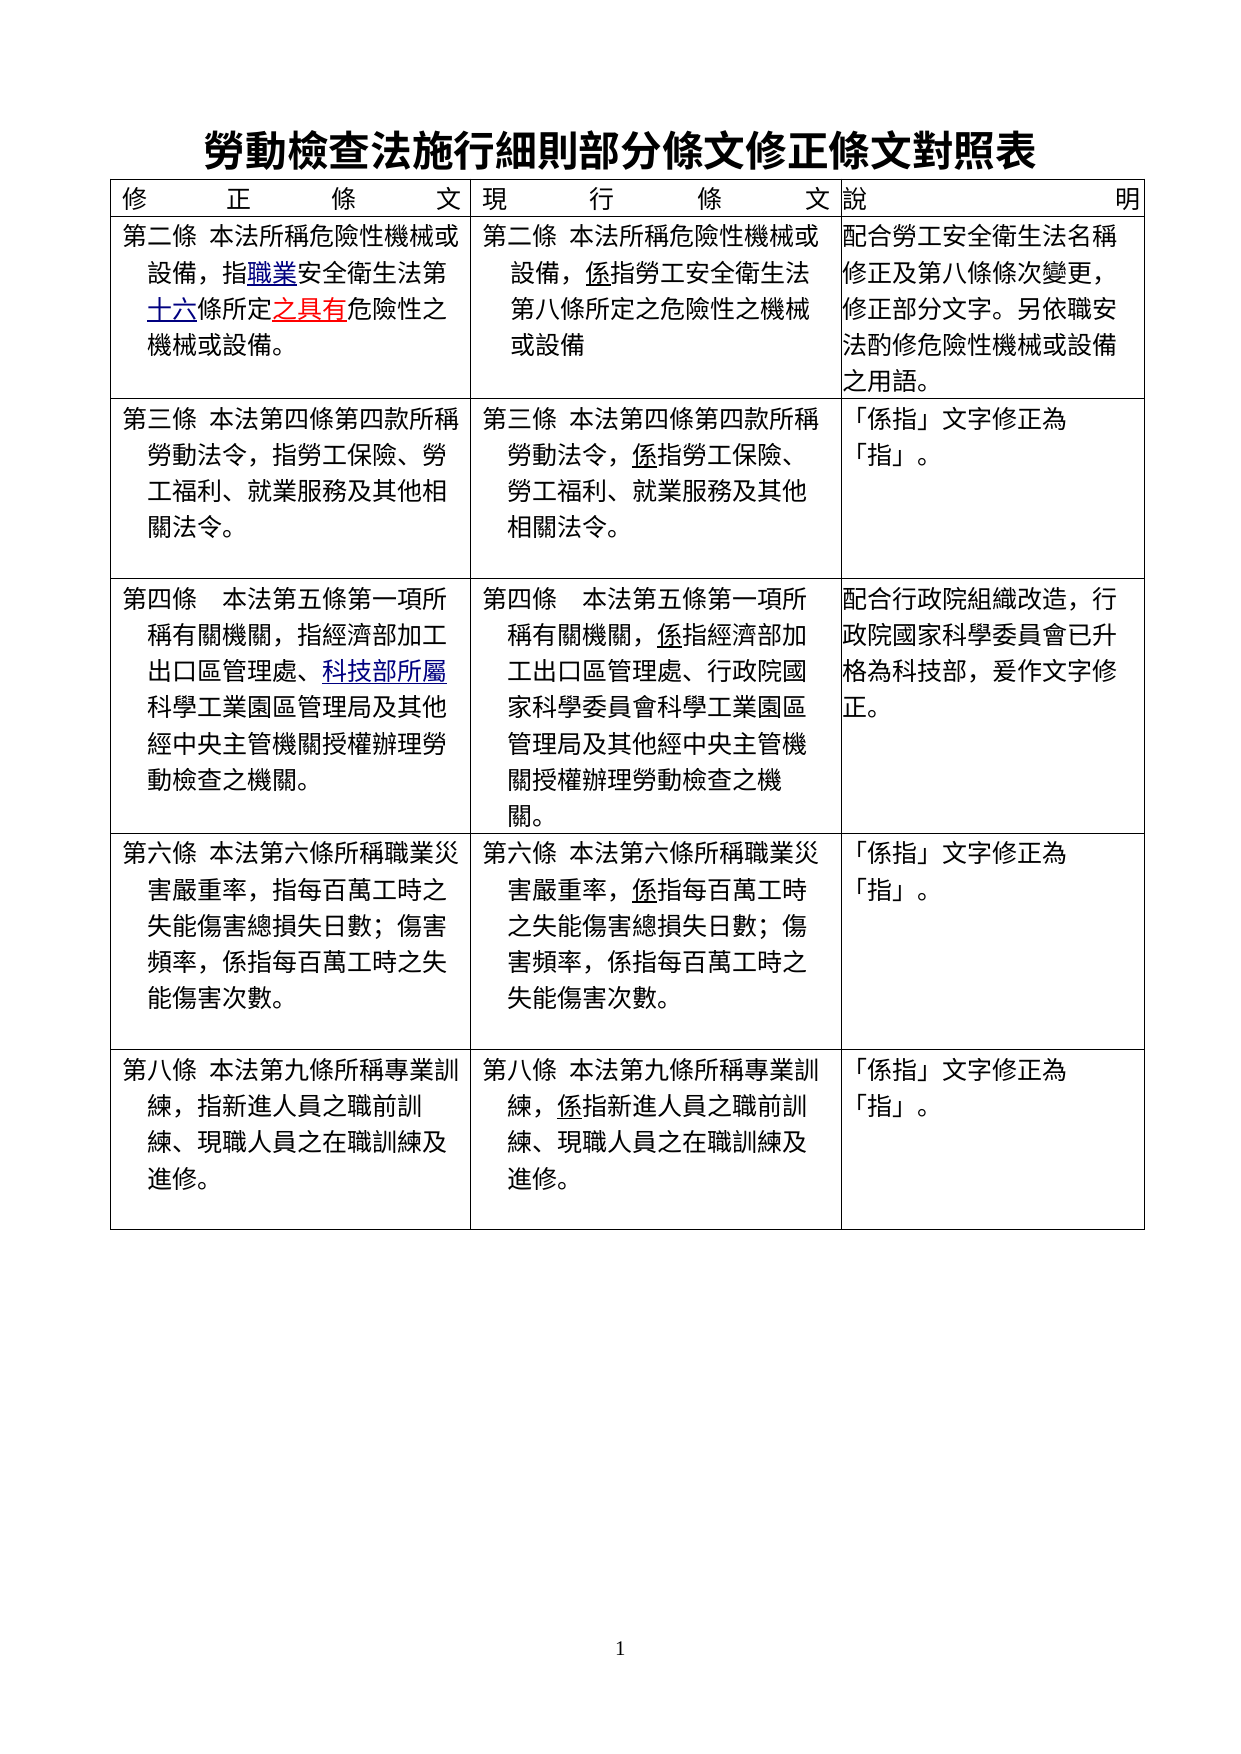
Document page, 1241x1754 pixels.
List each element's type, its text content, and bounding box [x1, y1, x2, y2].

table_cell 第六條 本法第六條所稱職業災害嚴重率，係指每百萬工時之失能傷害總損失日數；傷害頻率，係指每百萬工時之失能傷害次數。 [471, 834, 841, 1049]
table_cell 第八條 本法第九條所稱專業訓練，指新進人員之職前訓練、現職人員之在職訓練及進修。 [111, 1050, 470, 1229]
table_cell 「係指」文字修正為「指」。 [842, 1050, 1144, 1229]
table_header 說明 [842, 180, 1144, 216]
table_cell 「係指」文字修正為「指」。 [842, 399, 1144, 578]
table_cell 第三條 本法第四條第四款所稱勞動法令，指勞工保險、勞工福利、就業服務及其他相關法令。 [111, 399, 470, 578]
table_cell 第六條 本法第六條所稱職業災害嚴重率，指每百萬工時之失能傷害總損失日數；傷害頻率，係指每百萬工時之失能傷害次數。 [111, 834, 470, 1049]
table_cell 第三條 本法第四條第四款所稱勞動法令，係指勞工保險、勞工福利、就業服務及其他相關法令。 [471, 399, 841, 578]
table_cell 第八條 本法第九條所稱專業訓練，係指新進人員之職前訓練、現職人員之在職訓練及進修。 [471, 1050, 841, 1229]
table_header 現行條文 [471, 180, 841, 216]
table_header 修正條文 [111, 180, 470, 216]
text 勞動檢查法施行細則部分條文修正條文對照表 [118, 118, 1122, 178]
table_cell 第四條 本法第五條第一項所稱有關機關，指經濟部加工出口區管理處、科技部所屬科學工業園區管理局及其他經中央主管機關授權辦理勞動檢查之機關。 [111, 579, 470, 833]
table_cell 配合行政院組織改造，行政院國家科學委員會已升格為科技部，爰作文字修正。 [842, 579, 1144, 833]
table_cell 第二條 本法所稱危險性機械或設備，指職業安全衛生法第十六條所定之具有危險性之機械或設備。 [111, 217, 470, 398]
table_cell 「係指」文字修正為「指」。 [842, 834, 1144, 1049]
table_cell 第四條 本法第五條第一項所稱有關機關，係指經濟部加工出口區管理處、行政院國家科學委員會科學工業園區管理局及其他經中央主管機關授權辦理勞動檢查之機關。 [471, 579, 841, 833]
table_cell 配合勞工安全衛生法名稱修正及第八條條次變更，修正部分文字。另依職安法酌修危險性機械或設備之用語。 [842, 217, 1144, 398]
table_cell 第二條 本法所稱危險性機械或設備，係指勞工安全衛生法第八條所定之危險性之機械或設備 [471, 217, 841, 398]
